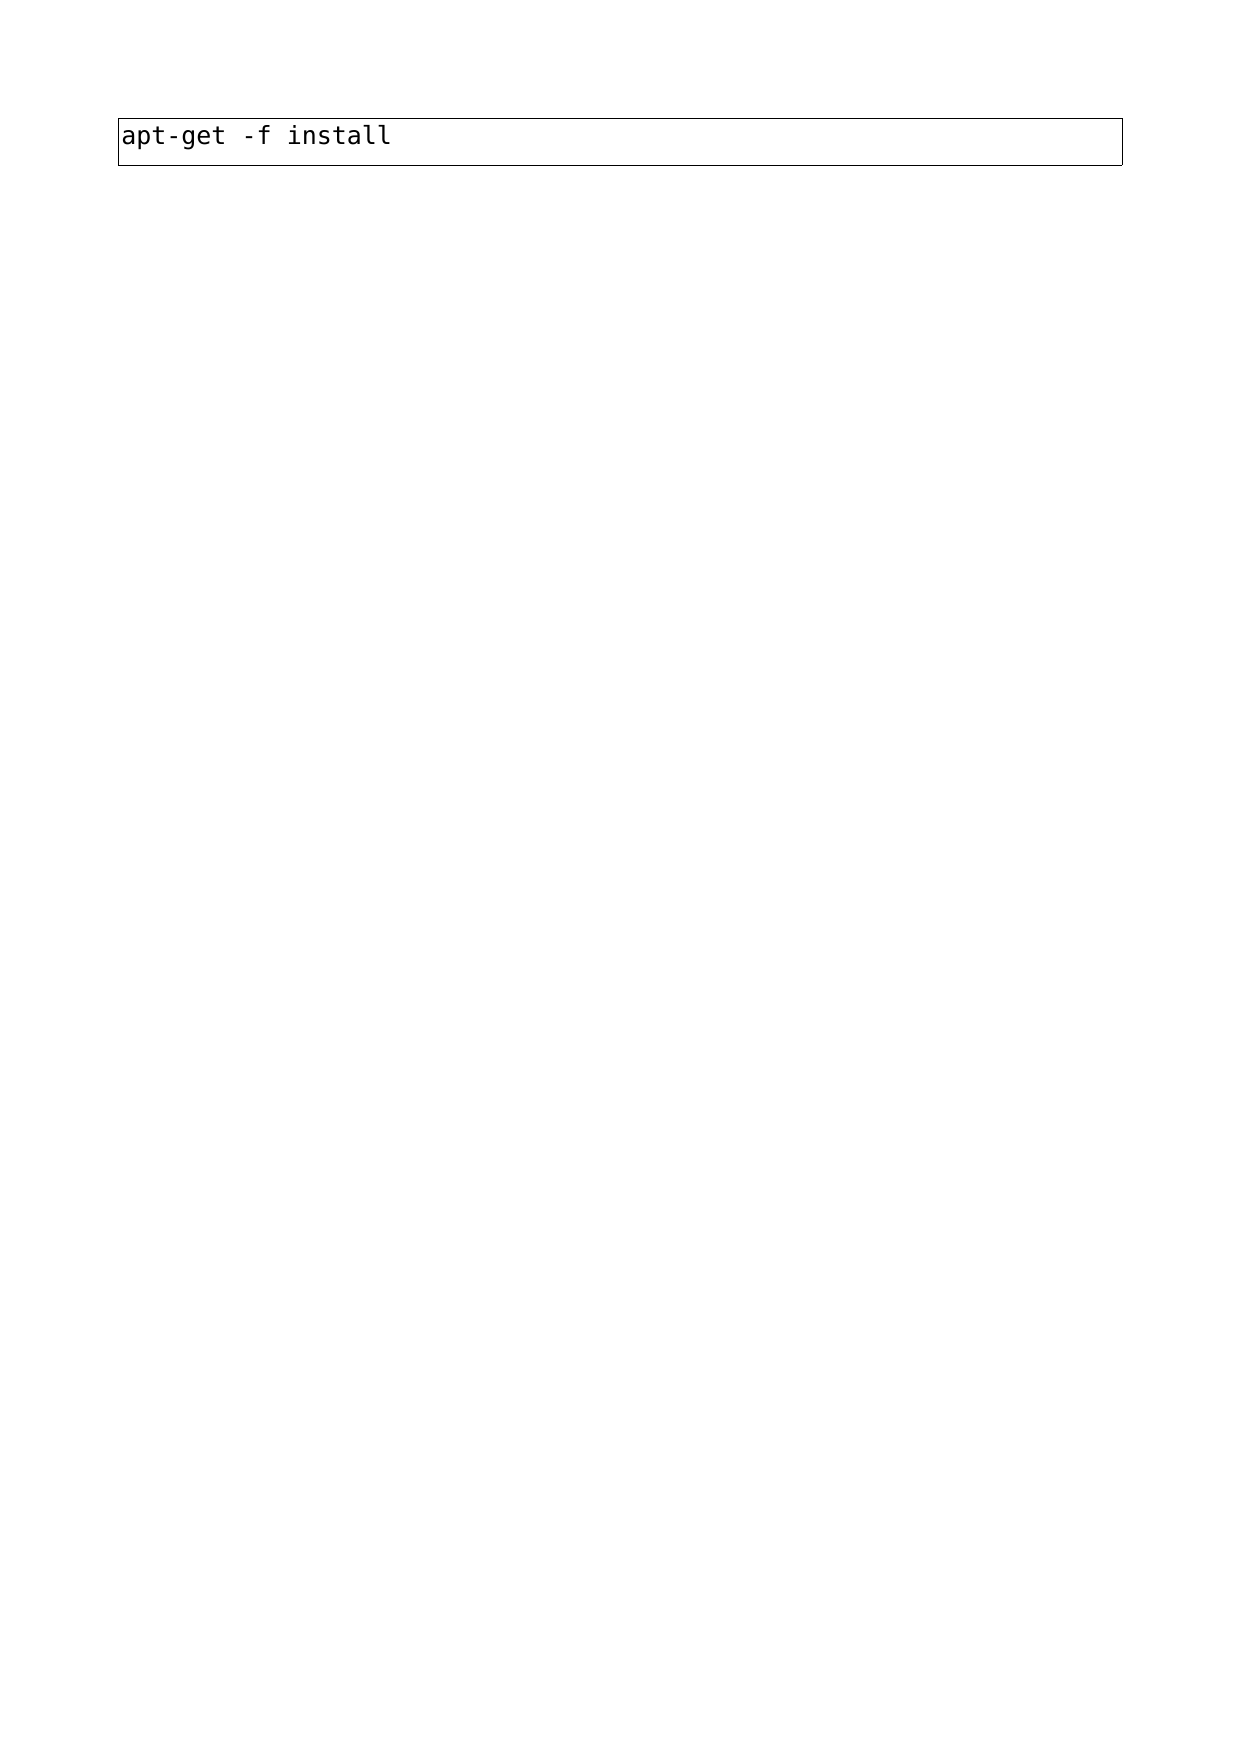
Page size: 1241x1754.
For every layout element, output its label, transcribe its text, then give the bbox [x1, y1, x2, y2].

table_header apt-get -f install [119, 119, 1122, 165]
